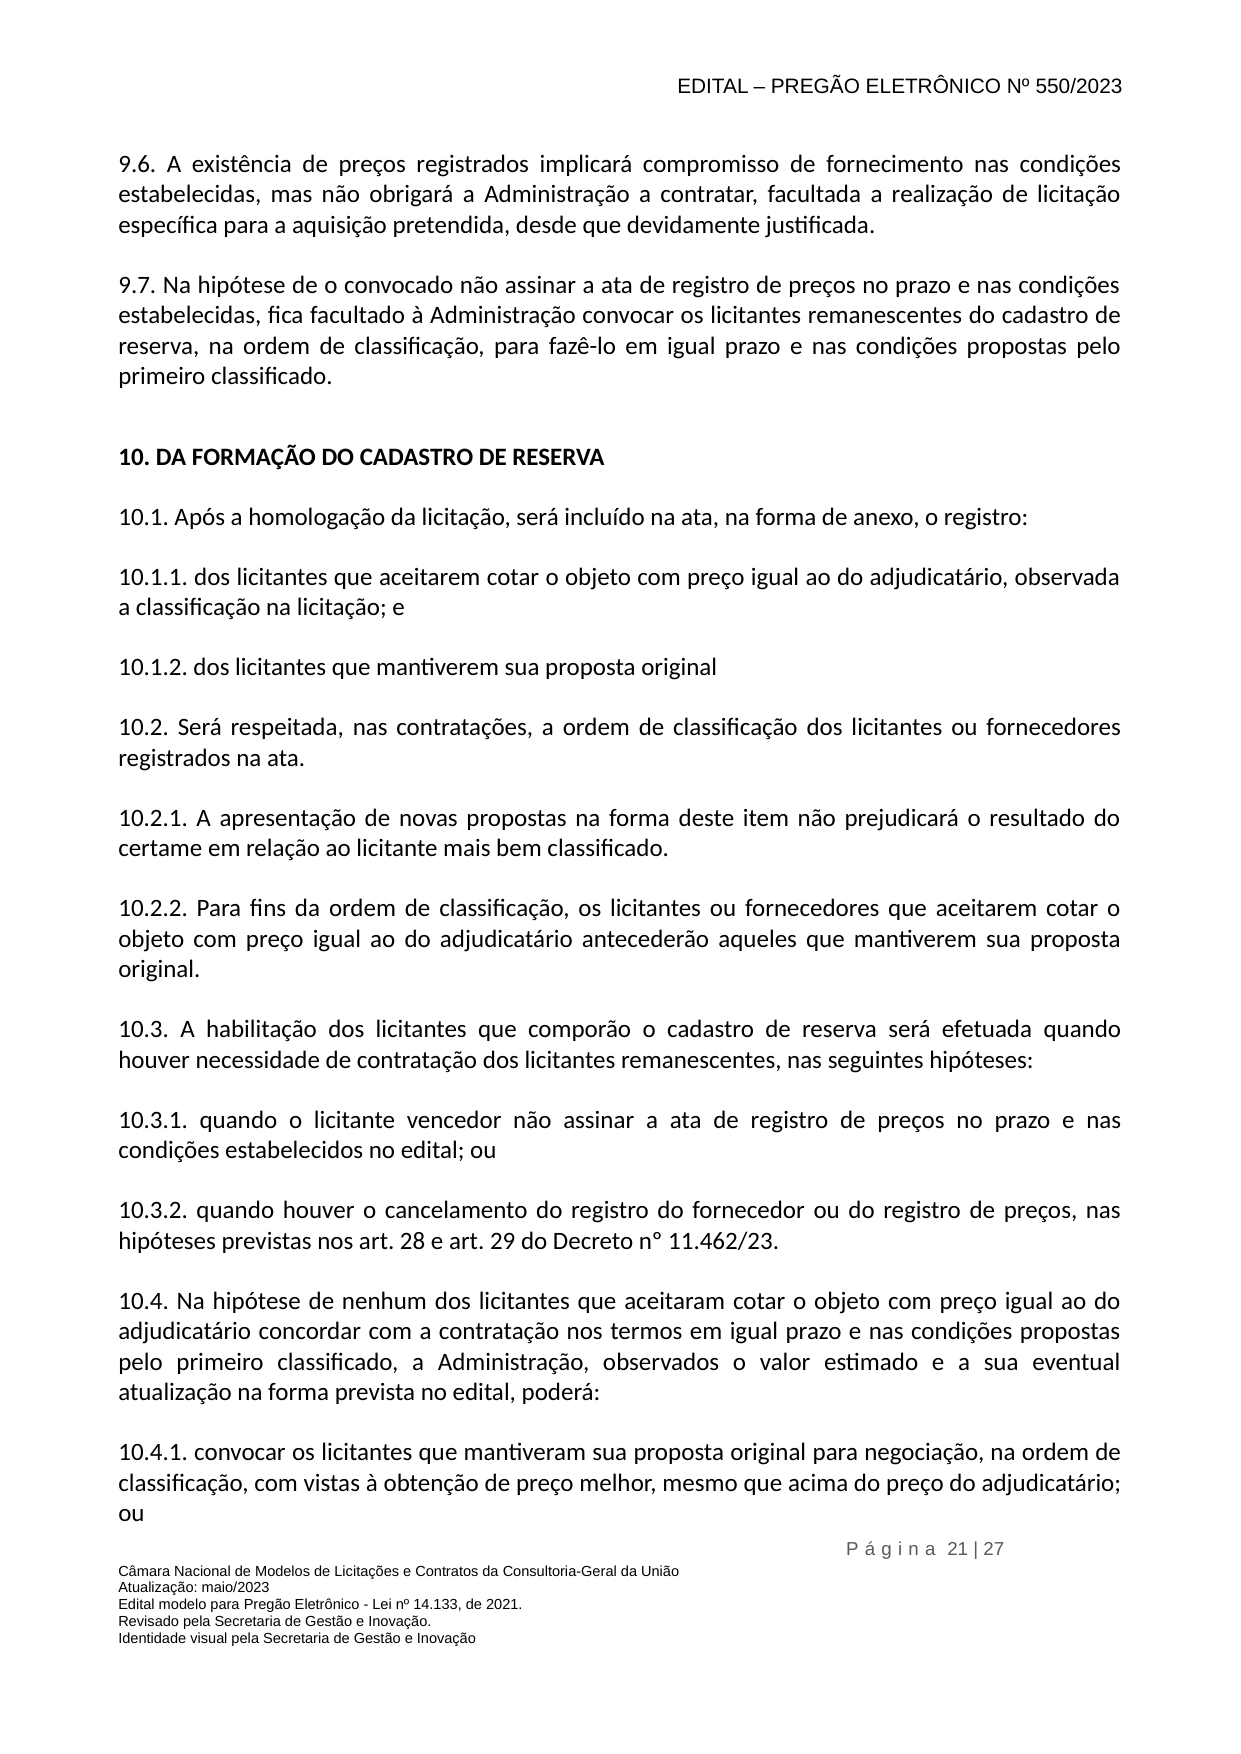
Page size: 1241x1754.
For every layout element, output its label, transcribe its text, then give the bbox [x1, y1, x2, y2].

text 10.4. Na hipótese de nenhum dos licitantes que aceitaram cotar o objeto com preço igual ao do adjudicatário concordar com a contratação nos termos em igual prazo e nas condições propostas pelo primeiro classificado, a Administração, observados o valor estimado e a sua eventual atualização na forma prevista no edital, poderá: [118, 1285, 1122, 1407]
text 10.2.2. Para fins da ordem de classificação, os licitantes ou fornecedores que aceitarem cotar o objeto com preço igual ao do adjudicatário antecederão aqueles que mantiverem sua proposta original. [118, 892, 1122, 984]
text 10.1.2. dos licitantes que mantiverem sua proposta original [118, 651, 1122, 682]
text 10.1. Após a homologação da licitação, será incluído na ata, na forma de anexo, o registro: [118, 501, 1122, 531]
subtitle 10. DA FORMAÇÃO DO CADASTRO DE RESERVA [118, 441, 1122, 471]
text 9.6. A existência de preços registrados implicará compromisso de fornecimento nas condições estabelecidas, mas não obrigará a Administração a contratar, facultada a realização de licitação específica para a aquisição pretendida, desde que devidamente justificada. [118, 148, 1122, 239]
text 10.3. A habilitação dos licitantes que comporão o cadastro de reserva será efetuada quando houver necessidade de contratação dos licitantes remanescentes, nas seguintes hipóteses: [118, 1013, 1122, 1074]
text 10.2.1. A apresentação de novas propostas na forma deste item não prejudicará o resultado do certame em relação ao licitante mais bem classificado. [118, 802, 1122, 863]
text 10.3.2. quando houver o cancelamento do registro do fornecedor ou do registro de preços, nas hipóteses previstas nos art. 28 e art. 29 do Decreto nº 11.462/23. [118, 1194, 1122, 1256]
text 10.2. Será respeitada, nas contratações, a ordem de classificação dos licitantes ou fornecedores registrados na ata. [118, 711, 1122, 772]
text 10.4.1. convocar os licitantes que mantiveram sua proposta original para negociação, na ordem de classificação, com vistas à obtenção de preço melhor, mesmo que acima do preço do adjudicatário; ou [118, 1437, 1122, 1528]
text 9.7. Na hipótese de o convocado não assinar a ata de registro de preços no prazo e nas condições estabelecidas, fica facultado à Administração convocar os licitantes remanescentes do cadastro de reserva, na ordem de classificação, para fazê-lo em igual prazo e nas condições propostas pelo primeiro classificado. [118, 269, 1122, 391]
text 10.1.1. dos licitantes que aceitarem cotar o objeto com preço igual ao do adjudicatário, observada a classificação na licitação; e [118, 561, 1122, 622]
text 10.3.1. quando o licitante vencedor não assinar a ata de registro de preços no prazo e nas condições estabelecidos no edital; ou [118, 1104, 1122, 1165]
